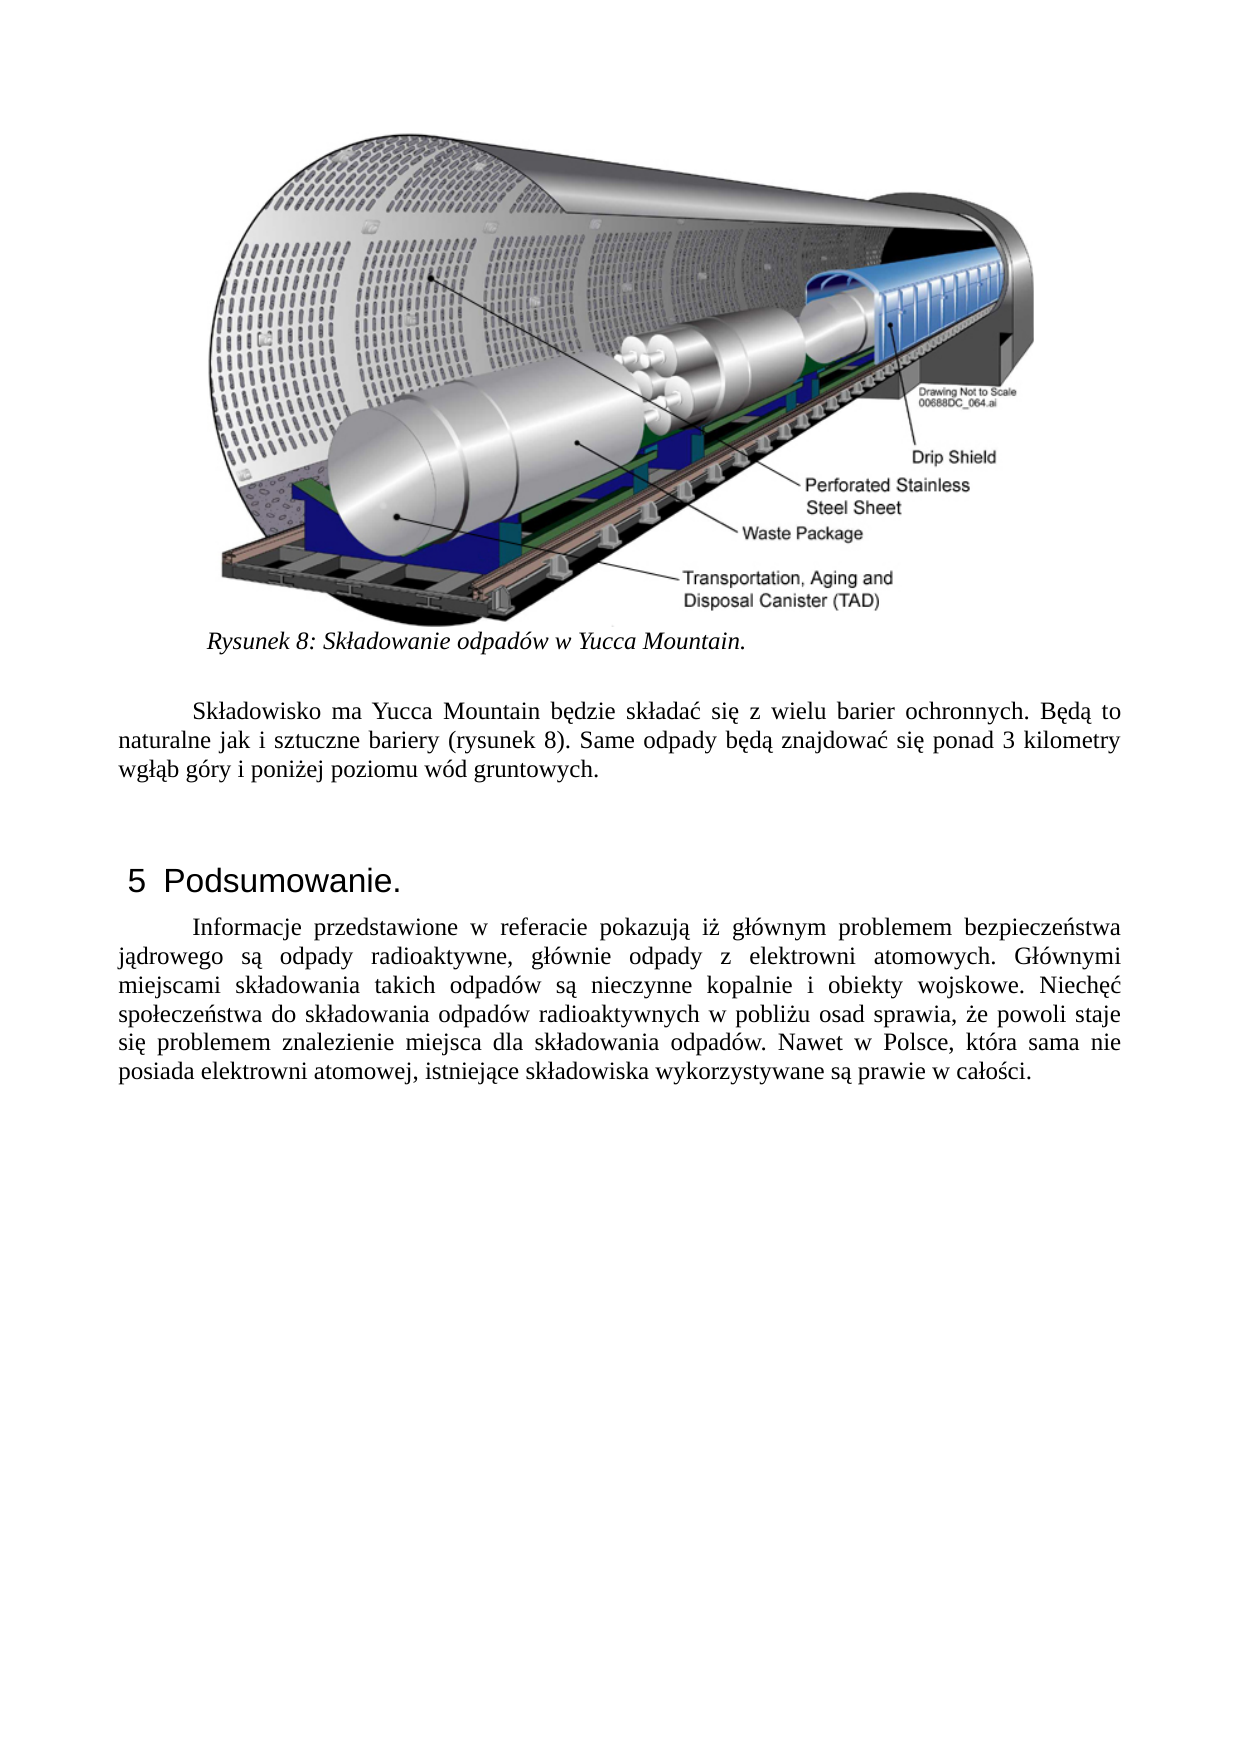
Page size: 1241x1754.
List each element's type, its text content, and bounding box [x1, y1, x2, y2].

text Rysunek 8: Składowanie odpadów w Yucca Mountain. [207, 627, 1033, 655]
subtitle Podsumowanie. [118, 861, 1122, 900]
text Informacje przedstawione w referacie pokazują iż głównym problemem bezpieczeństwa jądrowego są odpady radioaktywne, głównie odpady z elektrowni atomowych. Głównymi miejscami składowania takich odpadów są nieczynne kopalnie i obiekty wojskowe. Niechęć społeczeństwa do składowania odpadów radioaktywnych w pobliżu osad sprawia, że powoli staje się problemem znalezienie miejsca dla składowania odpadów. Nawet w Polsce, która sama nie posiada elektrowni atomowej, istniejące składowiska wykorzystywane są prawie w całości. [118, 912, 1122, 1085]
text Składowisko ma Yucca Mountain będzie składać się z wielu barier ochronnych. Będą to naturalne jak i sztuczne bariery (rysunek 8). Same odpady będą znajdować się ponad 3 kilometry wgłąb góry i poniżej poziomu wód gruntowych. [118, 696, 1122, 782]
picture [206, 130, 1034, 627]
